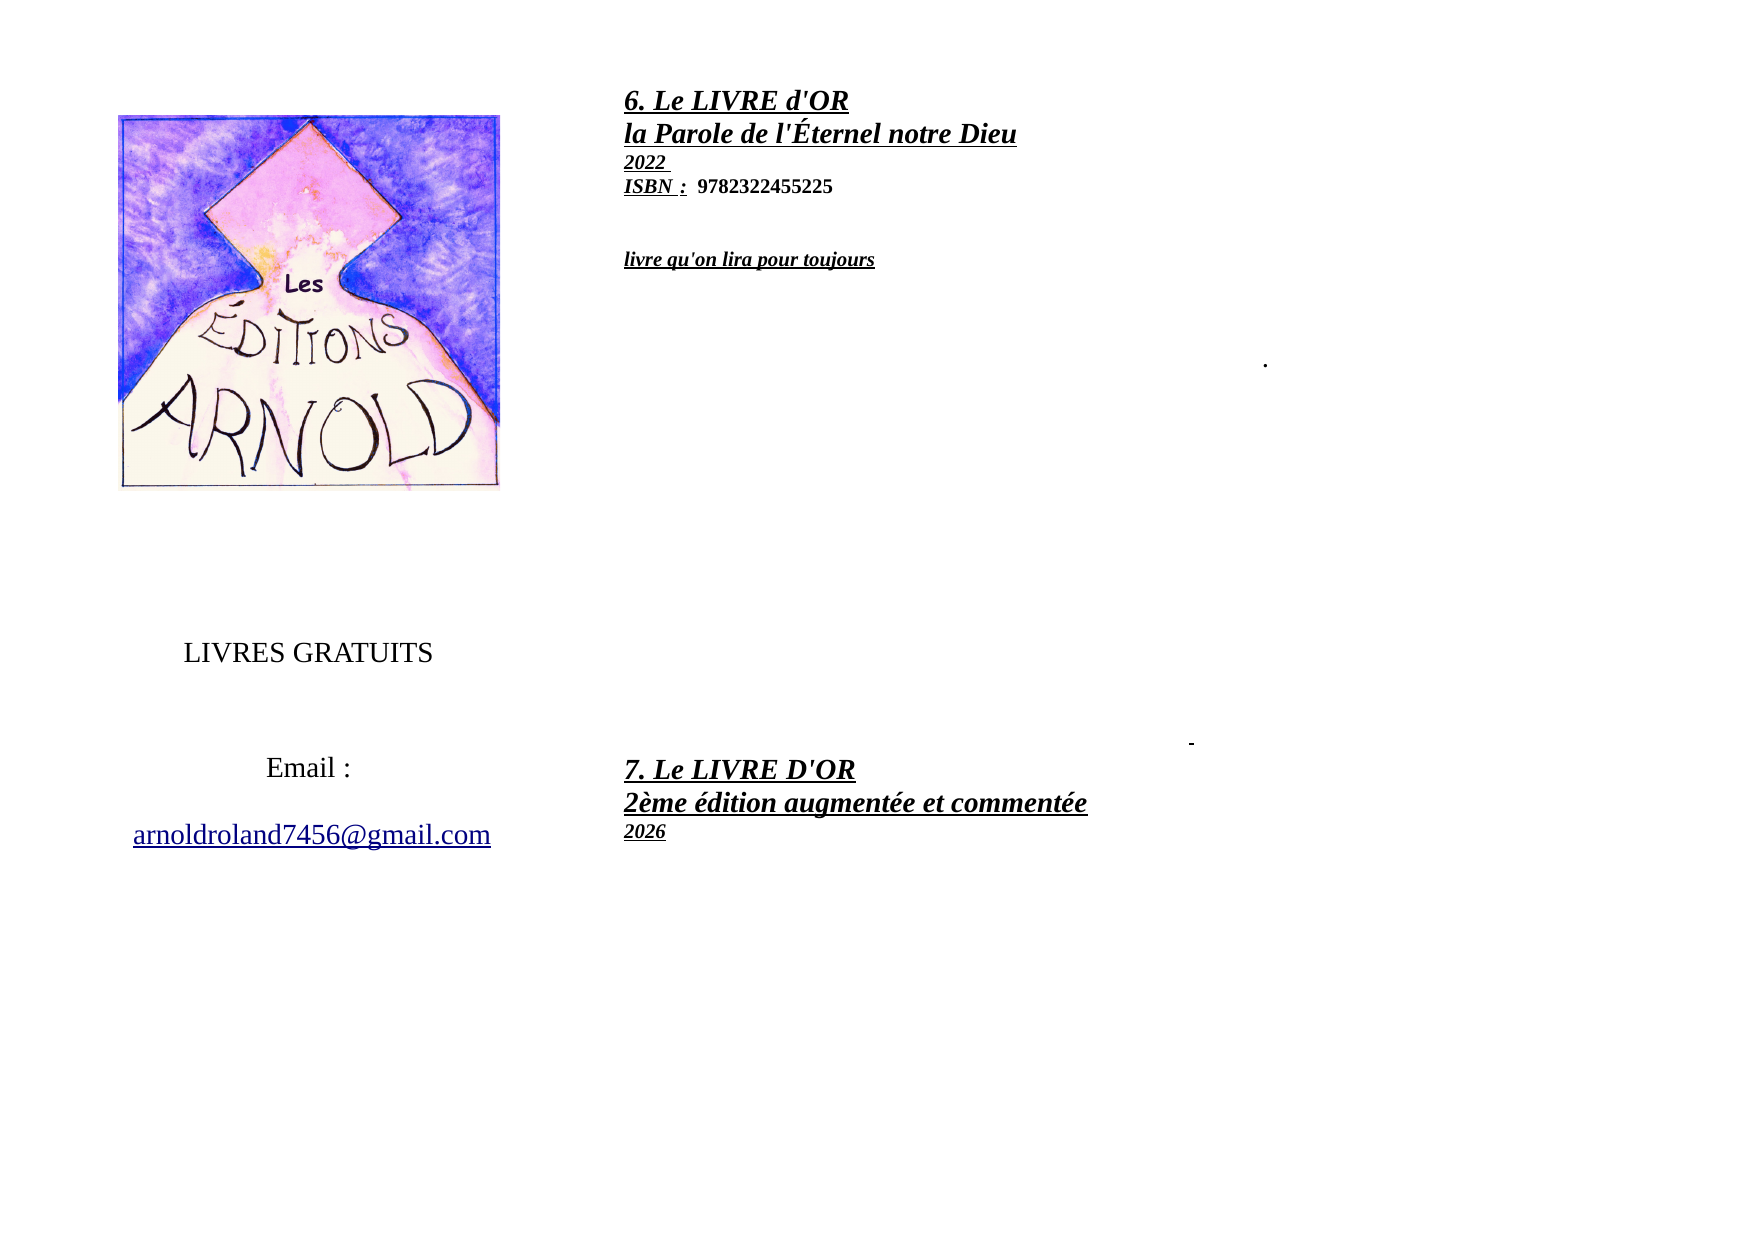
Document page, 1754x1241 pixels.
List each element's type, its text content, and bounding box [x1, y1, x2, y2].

text Email : [59, 750, 565, 783]
text 2ème édition augmentée et commentée [624, 785, 1130, 819]
text . [1189, 348, 1695, 372]
text 2026 [624, 819, 1130, 843]
text 2022 [624, 150, 1130, 174]
text 7. Le LIVRE D'OR [624, 752, 1130, 785]
text 6. Le LIVRE d'OR [624, 83, 1130, 117]
text LIVRES GRATUITS [59, 635, 565, 668]
text arnoldroland7456@gmail.com [59, 817, 565, 851]
text ISBN : 9782322455225 [624, 174, 1130, 198]
text la Parole de l'Éternel notre Dieu [624, 117, 1130, 150]
text livre qu'on lira pour toujours [624, 246, 1130, 271]
picture [118, 115, 501, 491]
